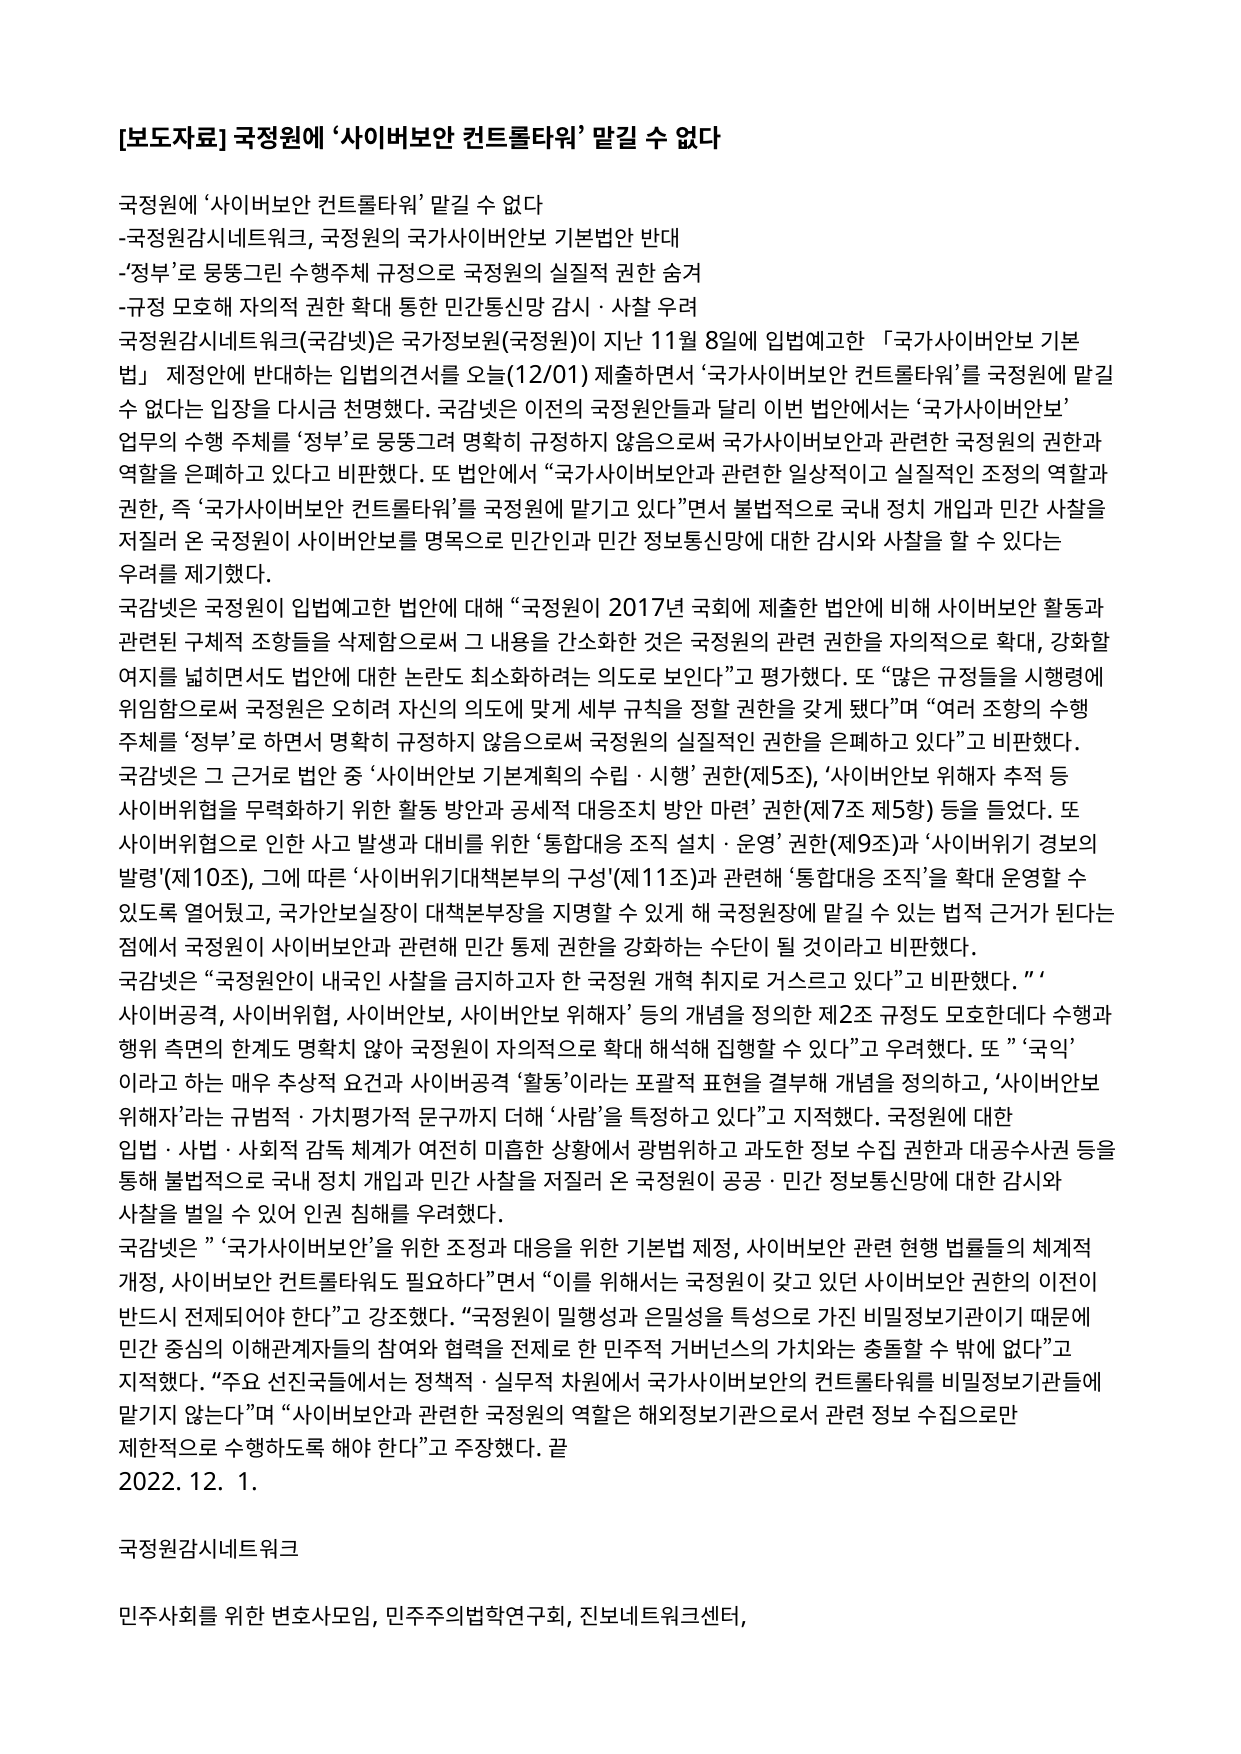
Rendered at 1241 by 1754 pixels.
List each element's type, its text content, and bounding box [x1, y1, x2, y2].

text 국정원감시네트워크 [118, 1532, 1122, 1563]
text 민주사회를 위한 변호사모임, 민주주의법학연구회, 진보네트워크센터, [118, 1597, 1122, 1632]
text 국감넷은 “국정원안이 내국인 사찰을 금지하고자 한 국정원 개혁 취지로 거스르고 있다”고 비판했다. ” ‘사이버공격, 사이버위협, 사이버안보, 사이버안보 위해자’ 등의 개념을 정의한 제2조 규정도 모호한데다 수행과 행위 측면의 한계도 명확치 않아 국정원이 자의적으로 확대 해석해 집행할 수 있다”고 우려했다. 또 ” ‘국익’이라고 하는 매우 추상적 요건과 사이버공격 ‘활동’이라는 포괄적 표현을 결부해 개념을 정의하고, ‘사이버안보 위해자’라는 규범적ㆍ가치평가적 문구까지 더해 ‘사람’을 특정하고 있다”고 지적했다. 국정원에 대한 입법ㆍ사법ㆍ사회적 감독 체계가 여전히 미흡한 상황에서 광범위하고 과도한 정보 수집 권한과 대공수사권 등을 통해 불법적으로 국내 정치 개입과 민간 사찰을 저질러 온 국정원이 공공ㆍ민간 정보통신망에 대한 감시와 사찰을 벌일 수 있어 인권 침해를 우려했다. [118, 962, 1122, 1230]
text 2022. 12. 1. [118, 1464, 1122, 1498]
text 국감넷은 그 근거로 법안 중 ‘사이버안보 기본계획의 수립ㆍ시행’ 권한(제5조), ‘사이버안보 위해자 추적 등 사이버위협을 무력화하기 위한 활동 방안과 공세적 대응조치 방안 마련’ 권한(제7조 제5항) 등을 들었다. 또 사이버위협으로 인한 사고 발생과 대비를 위한 ‘통합대응 조직 설치ㆍ운영’ 권한(제9조)과 ‘사이버위기 경보의 발령'(제10조), 그에 따른 ‘사이버위기대책본부의 구성'(제11조)과 관련해 ‘통합대응 조직’을 확대 운영할 수 있도록 열어뒀고, 국가안보실장이 대책본부장을 지명할 수 있게 해 국정원장에 맡길 수 있는 법적 근거가 된다는 점에서 국정원이 사이버보안과 관련해 민간 통제 권한을 강화하는 수단이 될 것이라고 비판했다. [118, 758, 1122, 962]
text [보도자료] 국정원에 ‘사이버보안 컨트롤타워’ 맡길 수 없다 [118, 118, 1122, 154]
text -규정 모호해 자의적 권한 확대 통한 민간통신망 감시ㆍ사찰 우려 [118, 288, 1122, 322]
text 국정원에 ‘사이버보안 컨트롤타워’ 맡길 수 없다 [118, 188, 1122, 220]
text -‘정부’로 뭉뚱그린 수행주체 규정으로 국정원의 실질적 권한 숨겨 [118, 254, 1122, 288]
text 국정원감시네트워크(국감넷)은 국가정보원(국정원)이 지난 11월 8일에 입법예고한 「국가사이버안보 기본법」 제정안에 반대하는 입법의견서를 오늘(12/01) 제출하면서 ‘국가사이버보안 컨트롤타워’를 국정원에 맡길 수 없다는 입장을 다시금 천명했다. 국감넷은 이전의 국정원안들과 달리 이번 법안에서는 ‘국가사이버안보’ 업무의 수행 주체를 ‘정부’로 뭉뚱그려 명확히 규정하지 않음으로써 국가사이버보안과 관련한 국정원의 권한과 역할을 은폐하고 있다고 비판했다. 또 법안에서 “국가사이버보안과 관련한 일상적이고 실질적인 조정의 역할과 권한, 즉 ‘국가사이버보안 컨트롤타워’를 국정원에 맡기고 있다”면서 불법적으로 국내 정치 개입과 민간 사찰을 저질러 온 국정원이 사이버안보를 명목으로 민간인과 민간 정보통신망에 대한 감시와 사찰을 할 수 있다는 우려를 제기했다. [118, 322, 1122, 590]
text 국감넷은 국정원이 입법예고한 법안에 대해 “국정원이 2017년 국회에 제출한 법안에 비해 사이버보안 활동과 관련된 구체적 조항들을 삭제함으로써 그 내용을 간소화한 것은 국정원의 관련 권한을 자의적으로 확대, 강화할 여지를 넓히면서도 법안에 대한 논란도 최소화하려는 의도로 보인다”고 평가했다. 또 “많은 규정들을 시행령에 위임함으로써 국정원은 오히려 자신의 의도에 맞게 세부 규칙을 정할 권한을 갖게 됐다”며 “여러 조항의 수행 주체를 ‘정부’로 하면서 명확히 규정하지 않음으로써 국정원의 실질적인 권한을 은폐하고 있다”고 비판했다. [118, 590, 1122, 758]
text -국정원감시네트워크, 국정원의 국가사이버안보 기본법안 반대 [118, 220, 1122, 254]
text 국감넷은 ” ‘국가사이버보안’을 위한 조정과 대응을 위한 기본법 제정, 사이버보안 관련 현행 법률들의 체계적 개정, 사이버보안 컨트롤타워도 필요하다”면서 “이를 위해서는 국정원이 갖고 있던 사이버보안 권한의 이전이 반드시 전제되어야 한다”고 강조했다. “국정원이 밀행성과 은밀성을 특성으로 가진 비밀정보기관이기 때문에 민간 중심의 이해관계자들의 참여와 협력을 전제로 한 민주적 거버넌스의 가치와는 충돌할 수 밖에 없다”고 지적했다. “주요 선진국들에서는 정책적ㆍ실무적 차원에서 국가사이버보안의 컨트롤타워를 비밀정보기관들에 맡기지 않는다”며 “사이버보안과 관련한 국정원의 역할은 해외정보기관으로서 관련 정보 수집으로만 제한적으로 수행하도록 해야 한다”고 주장했다. 끝 [118, 1230, 1122, 1464]
